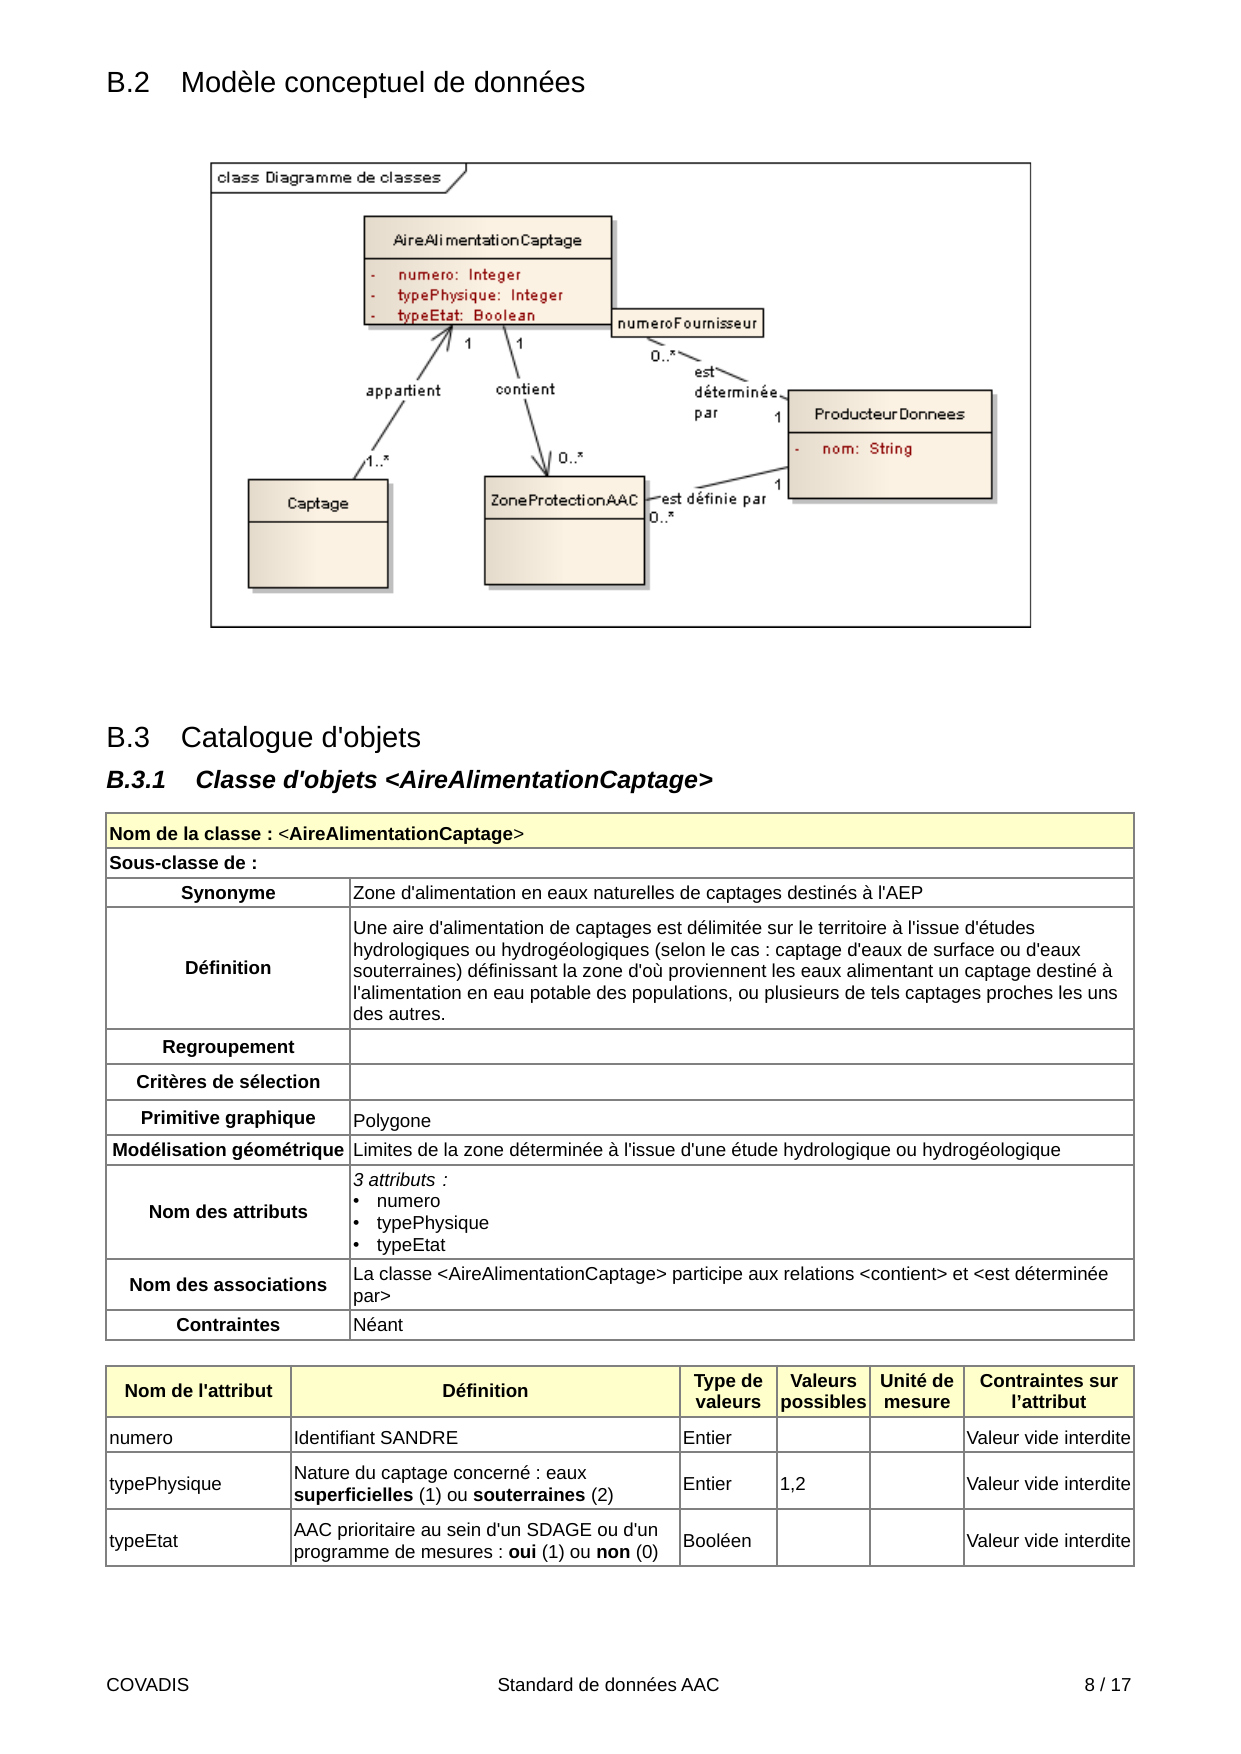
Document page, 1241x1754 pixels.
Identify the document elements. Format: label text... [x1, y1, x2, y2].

table_cell Nom des associations [107, 1260, 349, 1309]
table_cell Valeur vide interdite [965, 1453, 1133, 1508]
table_cell numero [107, 1418, 290, 1451]
table_cell typePhysique [107, 1453, 290, 1508]
table_header Unité de mesure [871, 1367, 963, 1416]
subtitle Classe d'objets <AireAlimentationCaptage> [106, 765, 1134, 794]
table_cell Sous-classe de : [107, 849, 1133, 877]
table_cell typeEtat [107, 1510, 290, 1565]
table_cell AAC prioritaire au sein d'un SDAGE ou d'un programme de mesures : oui (1) ou non (0) [292, 1510, 679, 1565]
subtitle Catalogue d'objets [106, 720, 1134, 753]
table_cell [871, 1418, 963, 1451]
table_cell 3 attributs : numero typePhysique typeEtat [351, 1166, 1133, 1258]
table_cell Regroupement [107, 1030, 349, 1063]
table_cell [871, 1510, 963, 1565]
subtitle Modèle conceptuel de données [106, 65, 1134, 98]
table_cell Entier [681, 1418, 776, 1451]
table_header Nom de la classe : <AireAlimentationCaptage> [107, 814, 1133, 847]
table_cell Primitive graphique [107, 1101, 349, 1134]
table_cell [778, 1510, 869, 1565]
table_cell Contraintes [107, 1311, 349, 1338]
table_cell Booléen [681, 1510, 776, 1565]
table_cell Nom des attributs [107, 1166, 349, 1258]
table_cell Valeur vide interdite [965, 1418, 1133, 1451]
table_cell Nature du captage concerné : eaux superficielles (1) ou souterraines (2) [292, 1453, 679, 1508]
table_header Contraintes sur l’attribut [965, 1367, 1133, 1416]
table_cell Zone d'alimentation en eaux naturelles de captages destinés à l'AEP [351, 879, 1133, 906]
table_cell Critères de sélection [107, 1065, 349, 1098]
table_header Valeurs possibles [778, 1367, 869, 1416]
table_cell Polygone [351, 1101, 1133, 1134]
table_cell Limites de la zone déterminée à l'issue d'une étude hydrologique ou hydrogéologique [351, 1136, 1133, 1163]
picture [209, 162, 1032, 628]
table_cell Néant [351, 1311, 1133, 1338]
table_cell Une aire d'alimentation de captages est délimitée sur le territoire à l'issue d'études hydrologiques ou hydrogéologiques (selon le cas : captage d'eaux de surface ou d'eaux souterraines) définissant la zone d'où proviennent les eaux alimentant un captage destiné à l'alimentation en eau potable des populations, ou plusieurs de tels captages proches les uns des autres. [351, 908, 1133, 1028]
table_cell 1,2 [778, 1453, 869, 1508]
table_cell Identifiant SANDRE [292, 1418, 679, 1451]
table_cell [871, 1453, 963, 1508]
table_cell Définition [107, 908, 349, 1028]
table_cell [351, 1065, 1133, 1098]
table_cell La classe <AireAlimentationCaptage> participe aux relations <contient> et <est déterminée par> [351, 1260, 1133, 1309]
table_header Type de valeurs [681, 1367, 776, 1416]
table_cell [778, 1418, 869, 1451]
table_cell Modélisation géométrique [107, 1136, 349, 1163]
table_cell [351, 1030, 1133, 1063]
table_header Définition [292, 1367, 679, 1416]
table_cell Valeur vide interdite [965, 1510, 1133, 1565]
table_cell Entier [681, 1453, 776, 1508]
table_header Nom de l'attribut [107, 1367, 290, 1416]
table_cell Synonyme [107, 879, 349, 906]
